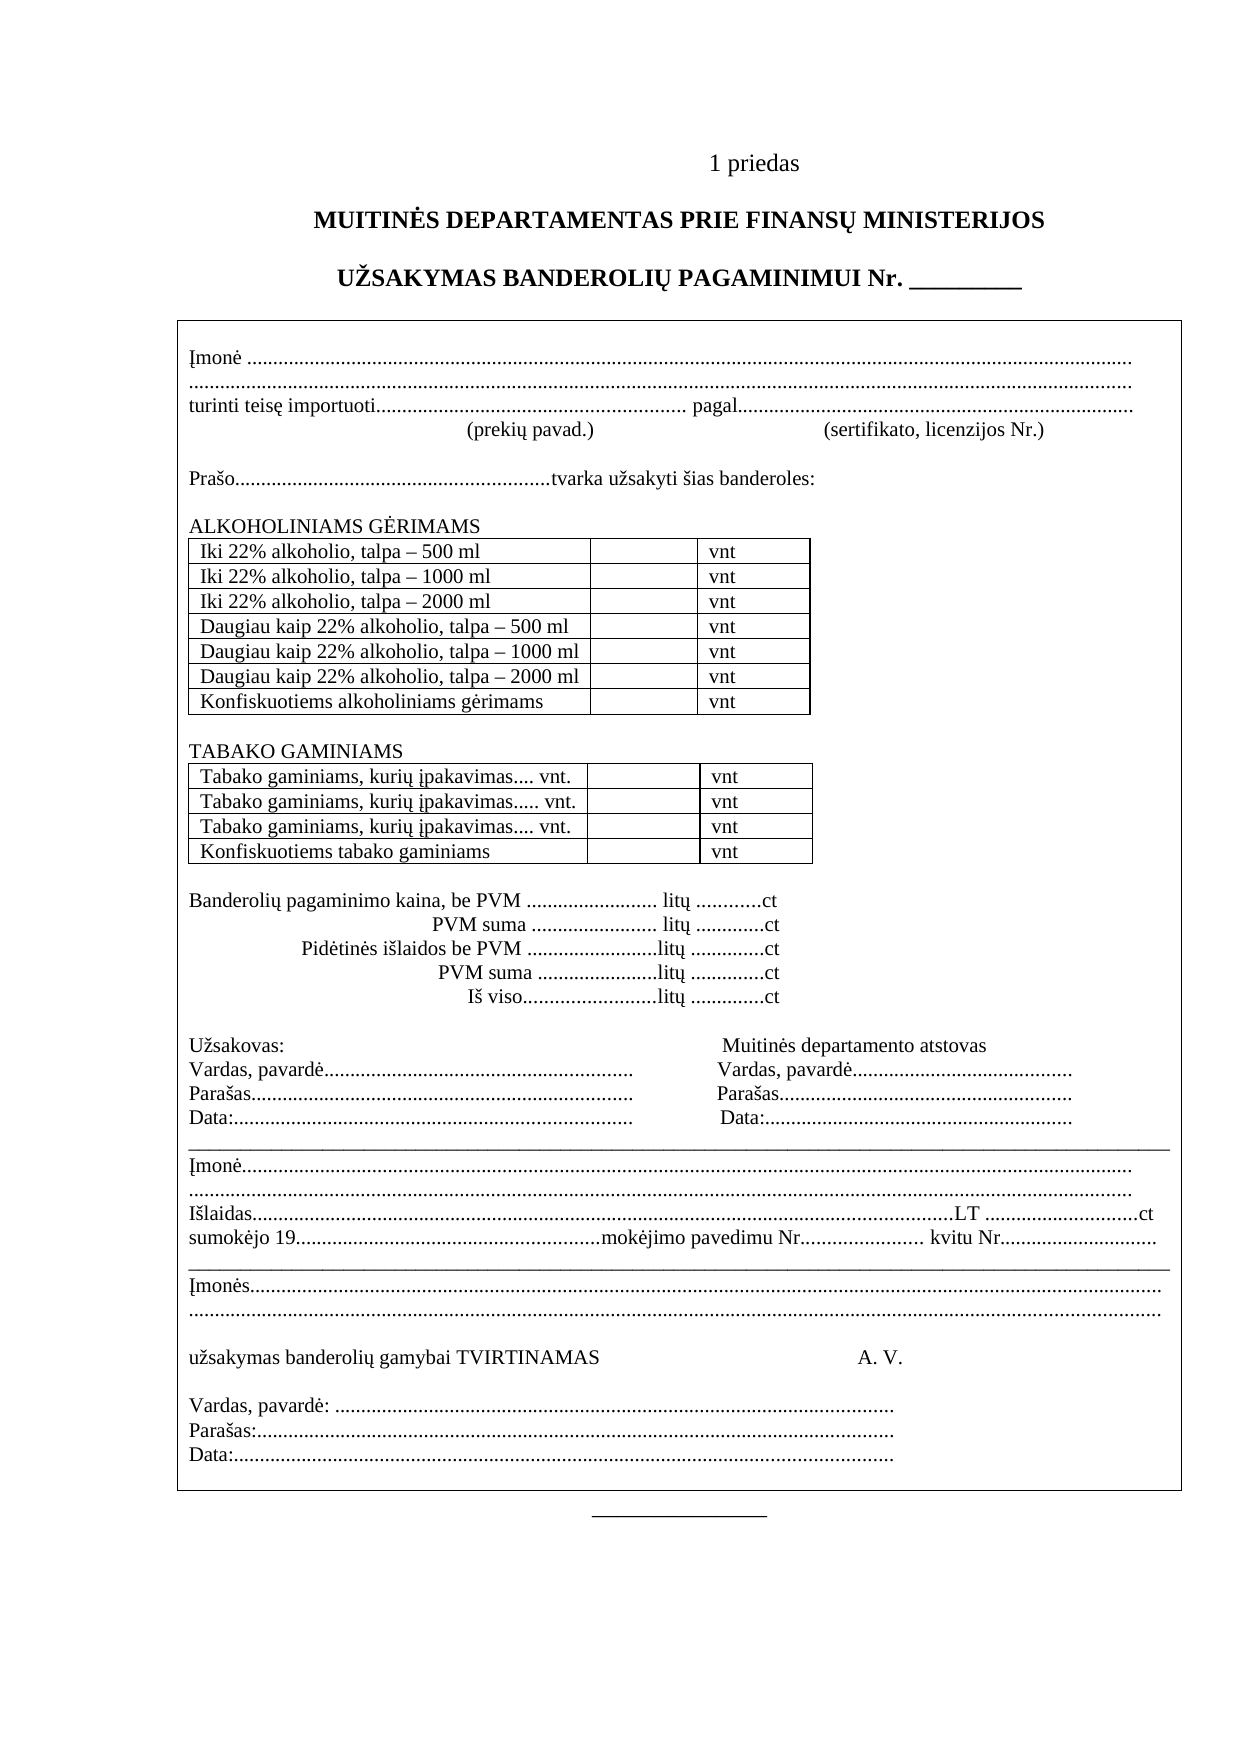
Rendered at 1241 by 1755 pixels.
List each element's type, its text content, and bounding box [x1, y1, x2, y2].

table_header [588, 764, 699, 788]
table_cell Konfiskuotiems tabako gaminiams [189, 839, 587, 863]
table_header Tabako gaminiams, kurių įpakavimas.... vnt. [189, 764, 587, 788]
text MUITINĖS DEPARTAMENTAS PRIE FINANSŲ MINISTERIJOS [177, 205, 1181, 234]
table_cell [591, 589, 697, 613]
table_cell Daugiau kaip 22% alkoholio, talpa – 1000 ml [189, 639, 590, 663]
table_cell Iki 22% alkoholio, talpa – 2000 ml [189, 589, 590, 613]
table_cell vnt [701, 789, 812, 813]
table_cell [591, 614, 697, 638]
table_cell Tabako gaminiams, kurių įpakavimas..... vnt. [189, 789, 587, 813]
text ______________ [177, 1491, 1181, 1519]
table_cell [588, 789, 699, 813]
table_cell [591, 689, 697, 713]
table_header [591, 539, 697, 563]
table_cell vnt [698, 564, 809, 588]
table_cell vnt [701, 814, 812, 838]
table_cell vnt [698, 614, 809, 638]
table_cell Iki 22% alkoholio, talpa – 1000 ml [189, 564, 590, 588]
table_header Iki 22% alkoholio, talpa – 500 ml [189, 539, 590, 563]
text UŽSAKYMAS BANDEROLIŲ PAGAMINIMUI Nr. _________ [177, 263, 1181, 291]
table_cell [588, 814, 699, 838]
table_cell [591, 564, 697, 588]
table_cell vnt [698, 589, 809, 613]
table_cell vnt [698, 689, 809, 713]
table_cell [591, 664, 697, 688]
table_header vnt [698, 539, 809, 563]
table_header vnt [701, 764, 812, 788]
table_cell Konfiskuotiems alkoholiniams gėrimams [189, 689, 590, 713]
table_cell Daugiau kaip 22% alkoholio, talpa – 2000 ml [189, 664, 590, 688]
table_header Įmonė turinti teisę importuoti pagal (prekių pavad.) (sertifikato, licenzijos Nr.) Prašo tvarka užsakyti šias banderoles: ALKOHOLINIAMS GĖRIMAMS TABAKO GAMINIAMS Banderolių pagaminimo kaina, be PVM litų ct PVM suma litų ct Pidėtinės išlaidos be PVM litų ct PVM suma litų ct Iš viso litų ct Užsakovas: Muitinės departamento atstovas Vardas, pavardė. Vardas, pavardė Parašas Parašas Data: Data: Įmonė Išlaidas LT ct sumokėjo 19 mokėjimo pavedimu Nr. kvitu Nr. Įmonės užsakymas banderolių gamybai TVIRTINAMAS A. V. Vardas, pavardė: Parašas: Data: [178, 321, 1181, 1490]
table_cell Tabako gaminiams, kurių įpakavimas.... vnt. [189, 814, 587, 838]
table_cell vnt [698, 664, 809, 688]
table_cell Daugiau kaip 22% alkoholio, talpa – 500 ml [189, 614, 590, 638]
text 1 priedas [177, 148, 1181, 176]
table_cell vnt [698, 639, 809, 663]
table_cell [588, 839, 699, 863]
table_cell [591, 639, 697, 663]
table_cell vnt [701, 839, 812, 863]
